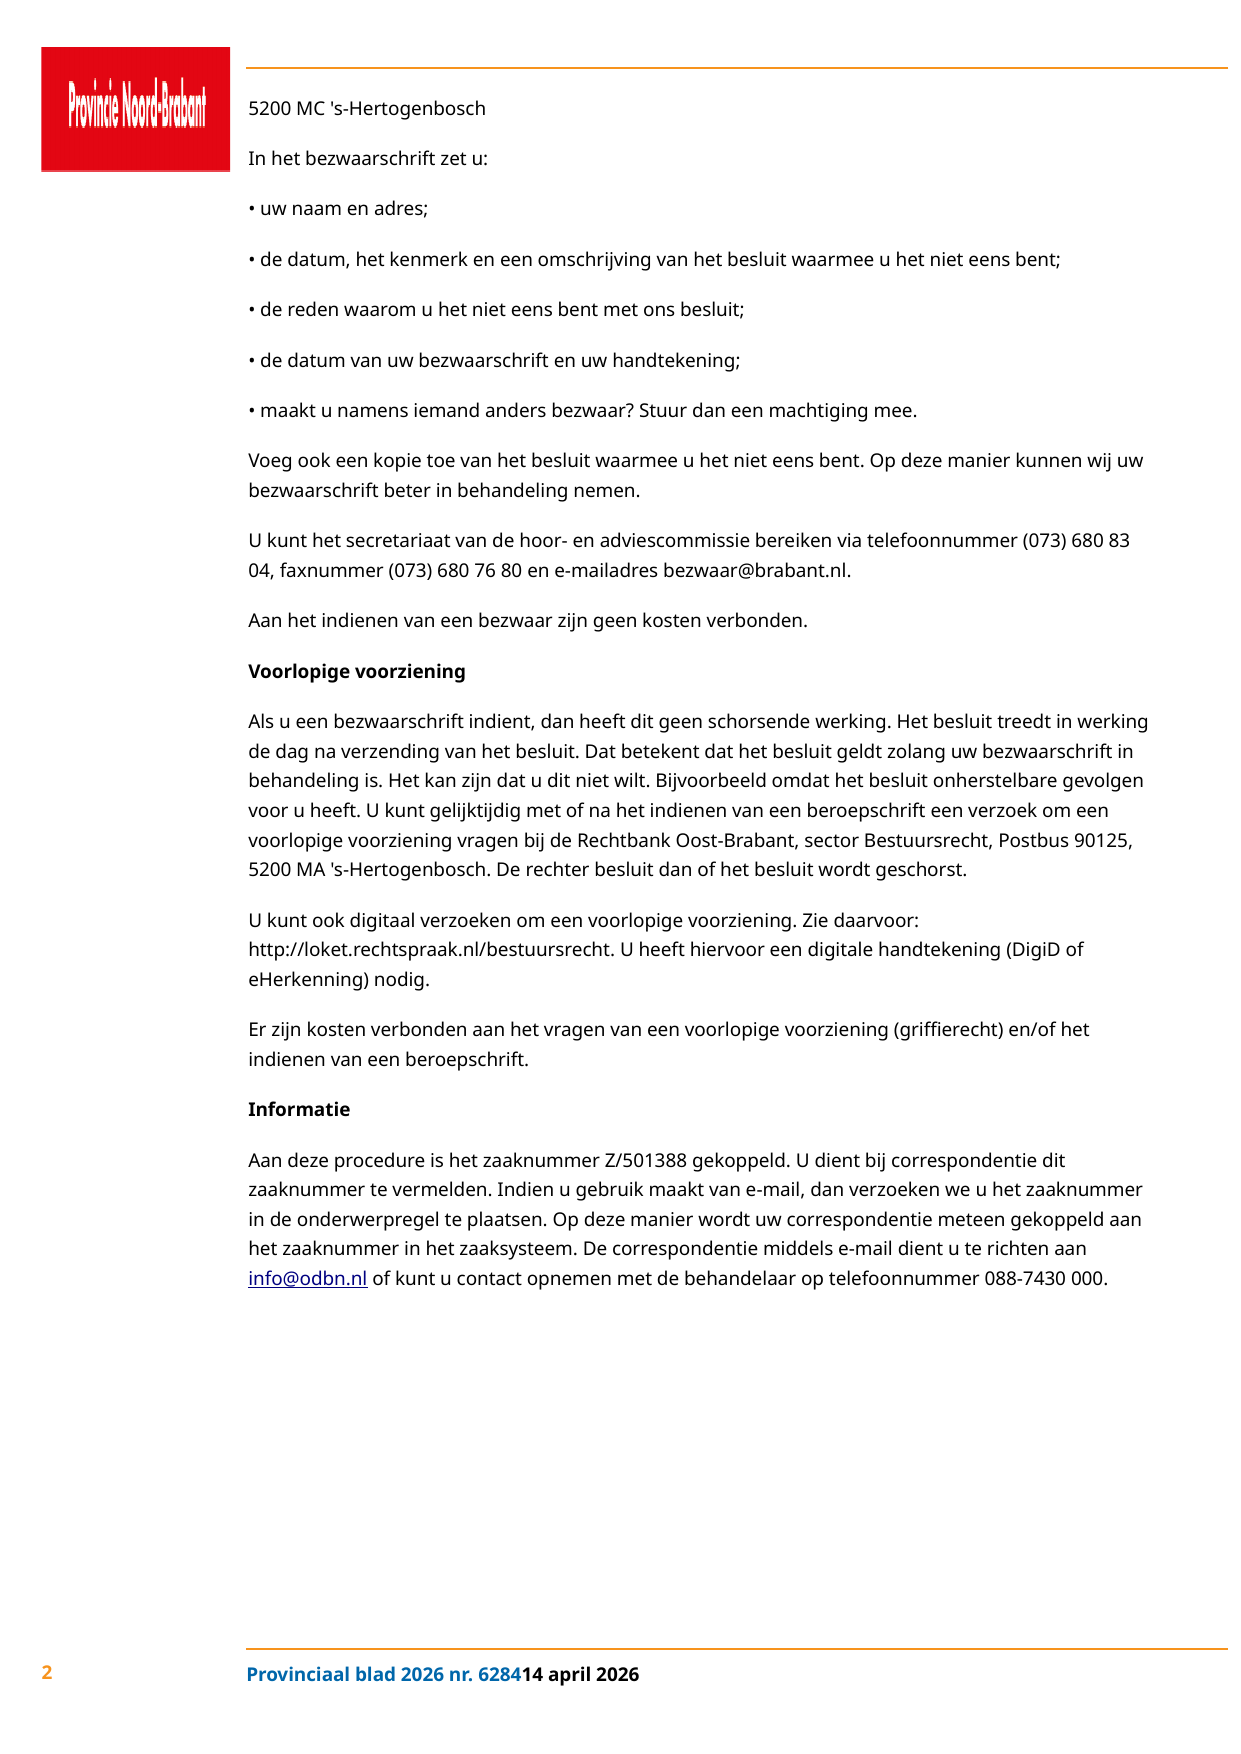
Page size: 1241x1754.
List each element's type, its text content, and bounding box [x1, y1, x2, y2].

text • de datum, het kenmerk en een omschrijving van het besluit waarmee u het niet eens bent; [248, 246, 1152, 272]
text In het bezwaarschrift zet u: [248, 145, 1152, 171]
text Informatie [248, 1096, 1152, 1122]
text 5200 MC 's‑Hertogenbosch [248, 95, 1152, 121]
text • de reden waarom u het niet eens bent met ons besluit; [248, 296, 1152, 322]
text Aan het indienen van een bezwaar zijn geen kosten verbonden. [248, 608, 1152, 633]
text U kunt ook digitaal verzoeken om een voorlopige voorziening. Zie daarvoor: http://loket.rechtspraak.nl/bestuursrecht. U heeft hiervoor een digitale handtekening (DigiD of eHerkenning) nodig. [248, 907, 1152, 992]
text Er zijn kosten verbonden aan het vragen van een voorlopige voorziening (griffierecht) en/of het indienen van een beroepschrift. [248, 1016, 1152, 1072]
text Voorlopige voorziening [248, 658, 1152, 684]
text • maakt u namens iemand anders bezwaar? Stuur dan een machtiging mee. [248, 397, 1152, 423]
text • de datum van uw bezwaarschrift en uw handtekening; [248, 347, 1152, 373]
text Als u een bezwaarschrift indient, dan heeft dit geen schorsende werking. Het besluit treedt in werking de dag na verzending van het besluit. Dat betekent dat het besluit geldt zolang uw bezwaarschrift in behandeling is. Het kan zijn dat u dit niet wilt. Bijvoorbeeld omdat het besluit onherstelbare gevolgen voor u heeft. U kunt gelijktijdig met of na het indienen van een beroepschrift een verzoek om een voorlopige voorziening vragen bij de Rechtbank Oost-Brabant, sector Bestuursrecht, Postbus 90125, 5200 MA 's‑Hertogenbosch. De rechter besluit dan of het besluit wordt geschorst. [248, 708, 1152, 882]
text U kunt het secretariaat van de hoor- en adviescommissie bereiken via telefoonnummer (073) 680 83 04, faxnummer (073) 680 76 80 en e-mailadres bezwaar@brabant.nl. [248, 528, 1152, 583]
text • uw naam en adres; [248, 196, 1152, 221]
text Aan deze procedure is het zaaknummer Z/501388 gekoppeld. U dient bij correspondentie dit zaaknummer te vermelden. Indien u gebruik maakt van e-mail, dan verzoeken we u het zaaknummer in de onderwerpregel te plaatsen. Op deze manier wordt uw correspondentie meteen gekoppeld aan het zaaknummer in het zaaksysteem. De correspondentie middels e-mail dient u te richten aan info@odbn.nl of kunt u contact opnemen met de behandelaar op telefoonnummer 088-7430 000. [248, 1147, 1152, 1291]
picture [41, 47, 231, 172]
text Voeg ook een kopie toe van het besluit waarmee u het niet eens bent. Op deze manier kunnen wij uw bezwaarschrift beter in behandeling nemen. [248, 448, 1152, 503]
